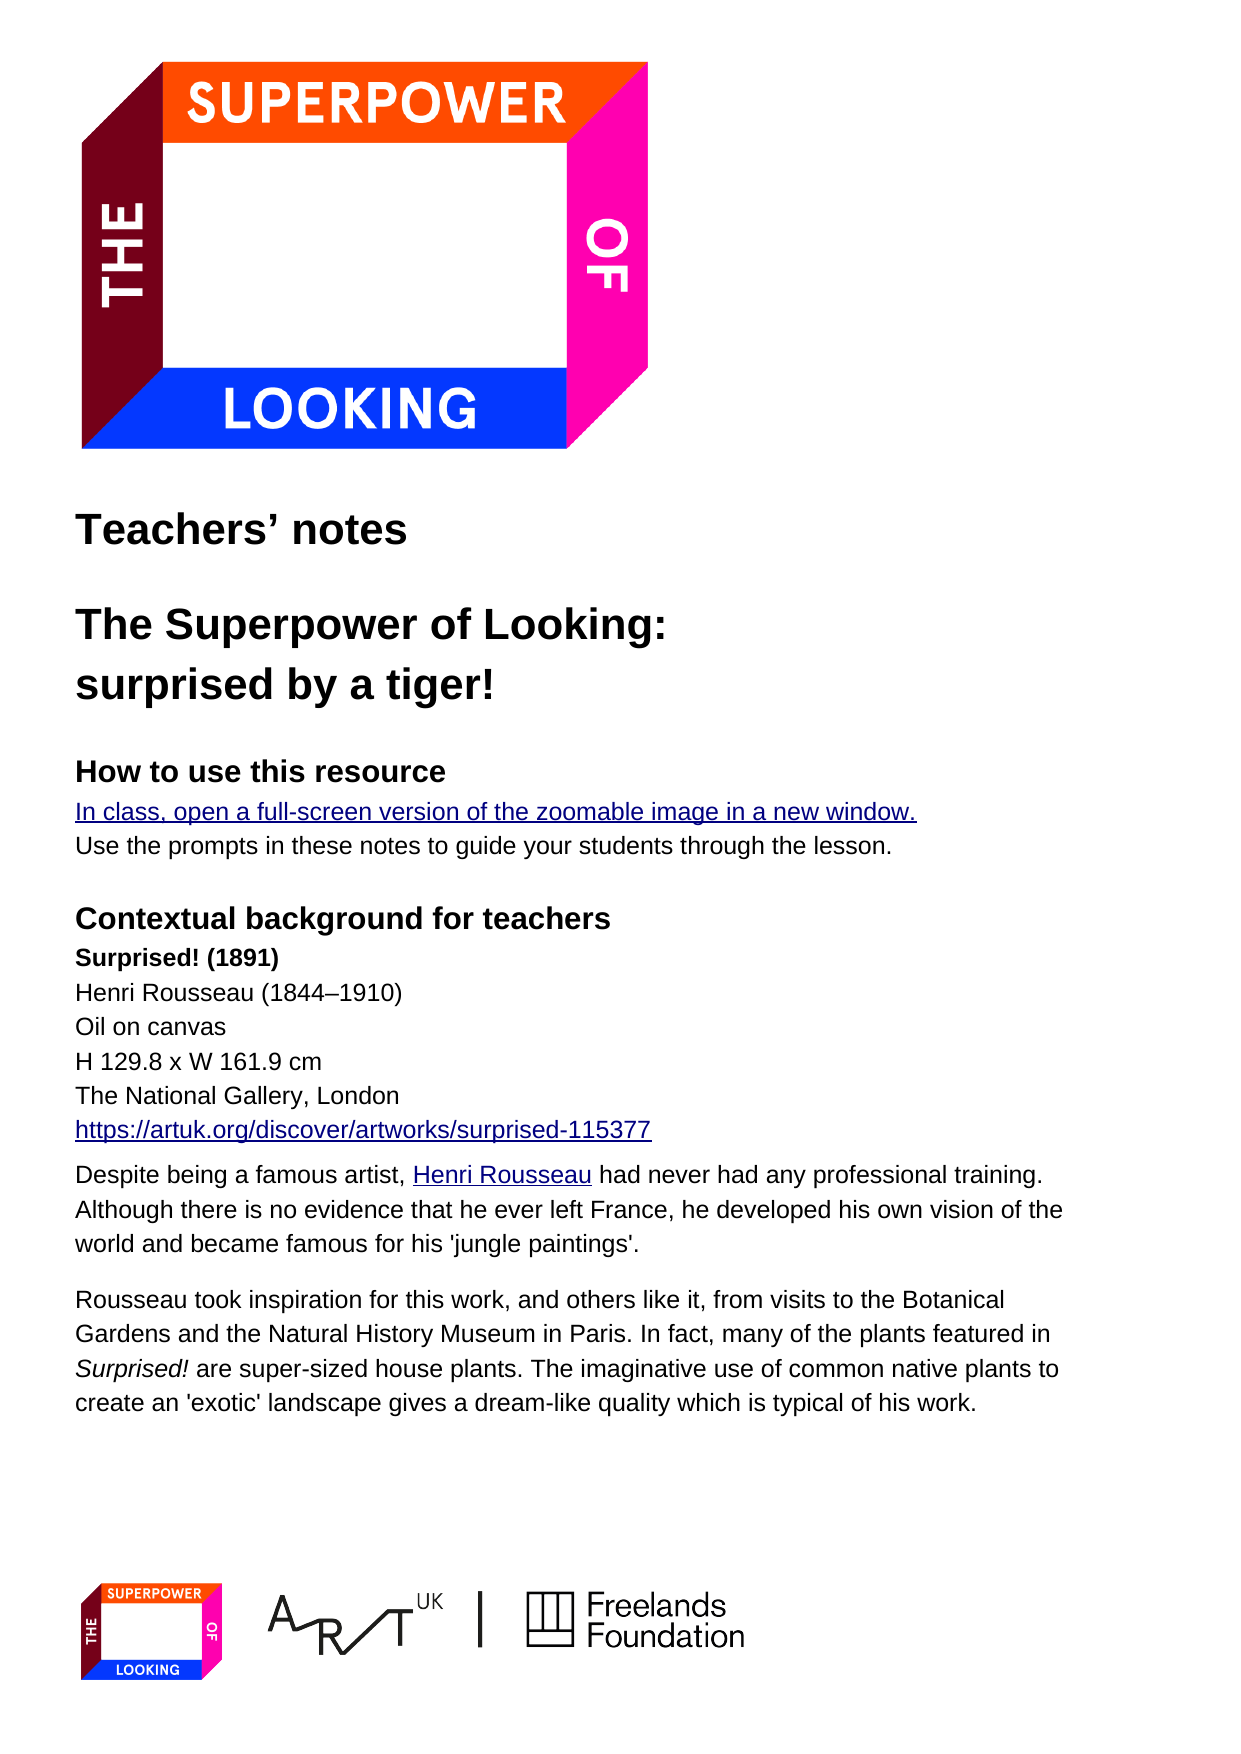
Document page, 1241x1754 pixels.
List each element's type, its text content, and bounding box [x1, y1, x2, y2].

text How to use this resource [75, 753, 1090, 789]
text H 129.8 x W 161.9 cm [75, 1046, 1090, 1075]
text Use the prompts in these notes to guide your students through the lesson. [75, 831, 1090, 860]
text The National Gallery, London https://artuk.org/discover/artworks/surprised-115377 [75, 1081, 1090, 1144]
text Teachers’ notes [75, 503, 1090, 554]
text Henri Rousseau (1844–1910) [75, 977, 1090, 1006]
text The Superpower of Looking: surprised by a tiger! [75, 598, 1090, 709]
text Surprised! (1891) [75, 943, 1090, 972]
text Oil on canvas [75, 1012, 1090, 1041]
text Rousseau took inspiration for this work, and others like it, from visits to the Botanical Gardens and the Natural History Museum in Paris. In fact, many of the plants featured in Surprised! are super-sized house plants. The imaginative use of common native plants to create an 'exotic' landscape gives a dream-like quality which is typical of his work. [75, 1284, 1090, 1417]
text Despite being a famous artist, Henri Rousseau had never had any professional training. Although there is no evidence that he ever left France, he developed his own vision of the world and became famous for his 'jungle paintings'. [75, 1160, 1090, 1258]
text Contextual background for teachers [75, 900, 1090, 936]
text In class, open a full-screen version of the zoomable image in a new window. [75, 796, 1090, 825]
